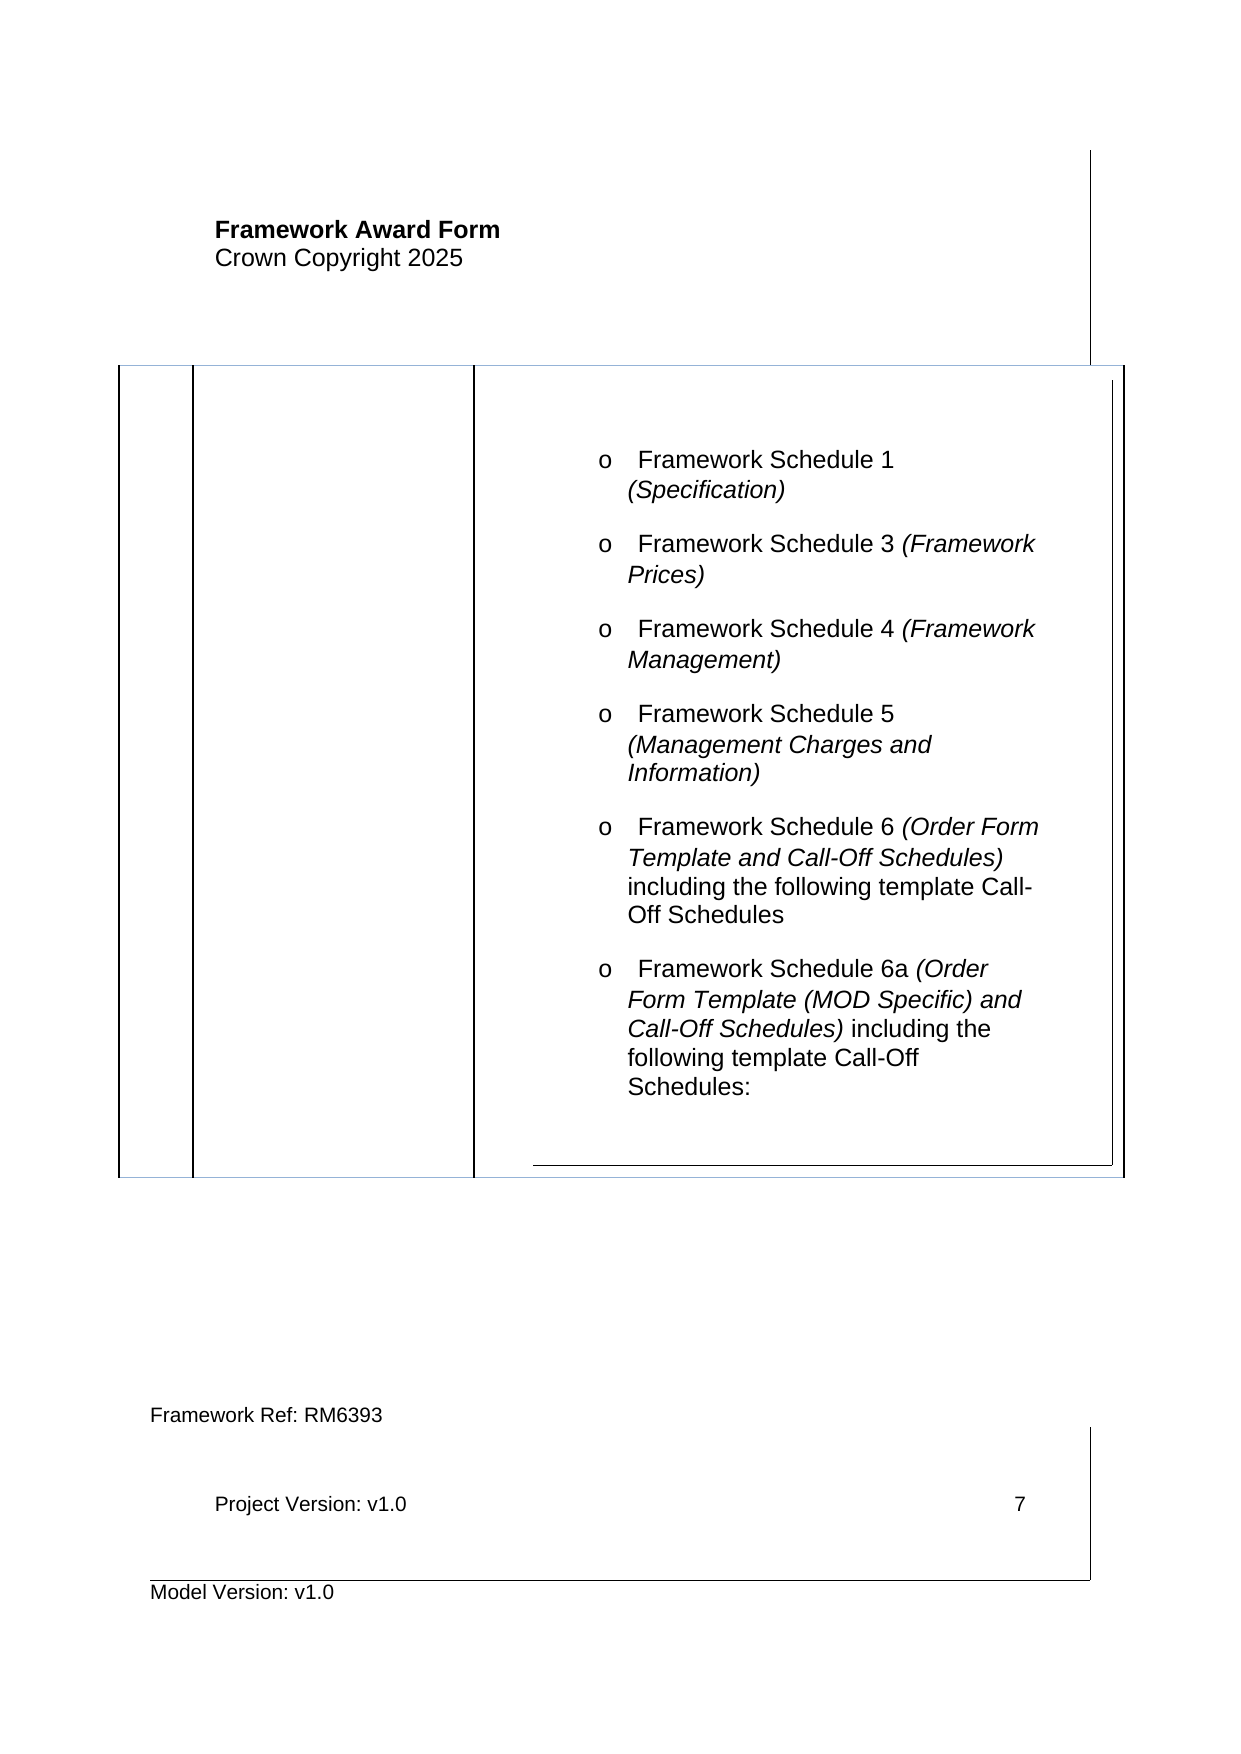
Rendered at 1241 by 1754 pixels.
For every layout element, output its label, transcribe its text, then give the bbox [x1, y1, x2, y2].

table_cell The following documents are incorporated into the Framework Contract. Where numbers are missing we are not using these schedules. If the documents conflict, the following order of precedence applies: This Framework Award Form Any Framework Special Terms (see Section 10 ‘Framework Special Terms’ in this Framework Award Form) Joint Schedule 1 (Definitions) RM6393 Joint Schedule 10 (Processing Data) RM6393 The following Schedules for RM6393 (in equal order of precedence): Framework Schedule 1 (Specification) Framework Schedule 3 (Framework Prices) Framework Schedule 4 (Framework Management) Framework Schedule 5 (Management Charges and Information) Framework Schedule 6 (Order Form Template and Call-Off Schedules) including the following template Call-Off Schedules Framework Schedule 6a (Order Form Template (MOD Specific) and Call-Off Schedules) including the following template Call-Off Schedules: Call-Off Schedule 1 (Intellectual Property Rights) Call-Off Schedule 2 (Staff Transfer) Call-Off Schedule 3 (Continuous Improvement) Call-Off Schedule 4 (Call-Off Tender) Call-Off Schedule 5 (Pricing Details) Call-Off Schedule 6 (ICT Services) Call-Off Schedule 7 (Key Supplier Staff) Call-Off Schedule 8 (Business Continuity and Disaster Recovery) Call-Off Schedule 9A (Security - Short Form) Call-Off Schedule 9B (Security - Consultancy) Call-Off Schedule 9C (Security - Development) Call-Off Schedule 9D (Security - Supplier Led Assurance) Call-Off Schedule 9E (Security - Buyer Led Assurance) Call-Off Schedule 10 (Exit Management) Call-Off Schedule 11 (Installation Works) Call-Off Schedule 12 (Clustering) Call-Off Schedule 13 (Implementation Plan and Testing) Call-Off Schedule 14 (Performance Levels) Call-Off Schedule 15 (Call-Off Contract Management) Call-Off Schedule 16 (Benchmarking) Call-Off Schedule 17 (MOD Terms) Call-Off Schedule 18 (Background Checks) Call-Off Schedule 19 (Scottish Law) Call-Off Schedule 20 (Call-Off Specification) Call-Off Schedule 21 (Northern Ireland Law) Call-Off Schedule 23 (HMRC Terms) Call-Off Schedule 24 (Corporate Resolution Planning) Call-Off Schedule 25 (Additional Sustainability Requirements) Call-Off Schedule 26 (Carbon Reduction)] Call-Off Schedule 27 (Agile Development Additional Terms) Framework Schedule 7 (Call-Off Award Procedure) Framework Schedule 8 (Self Audit Certificate) [Framework Schedule 9 (Cyber Essentials Scheme)] Joint Schedule 2 (Variation Form) Joint Schedule 3 (Insurance Requirements) Joint Schedule 4 (Commercially Sensitive Information) Joint Schedule 5 (Sustainability) [Joint Schedule 6 (Key Subcontractors)] [Joint Schedule 7 (Financial Difficulties)] [Joint Schedule 8 (Guarantee)] Joint Schedule 9 (Rectification Plan) GCA General Terms version 1.0 PA Framework Schedule 2 (Framework Tender) RM6393 as long as any part of the Framework Tender that offers a better commercial position for GCA or Buyers (as decided by GCA) take precedence over the documents above. [475, 366, 1123, 1177]
table_cell [120, 366, 192, 1177]
table_cell [194, 366, 473, 1177]
